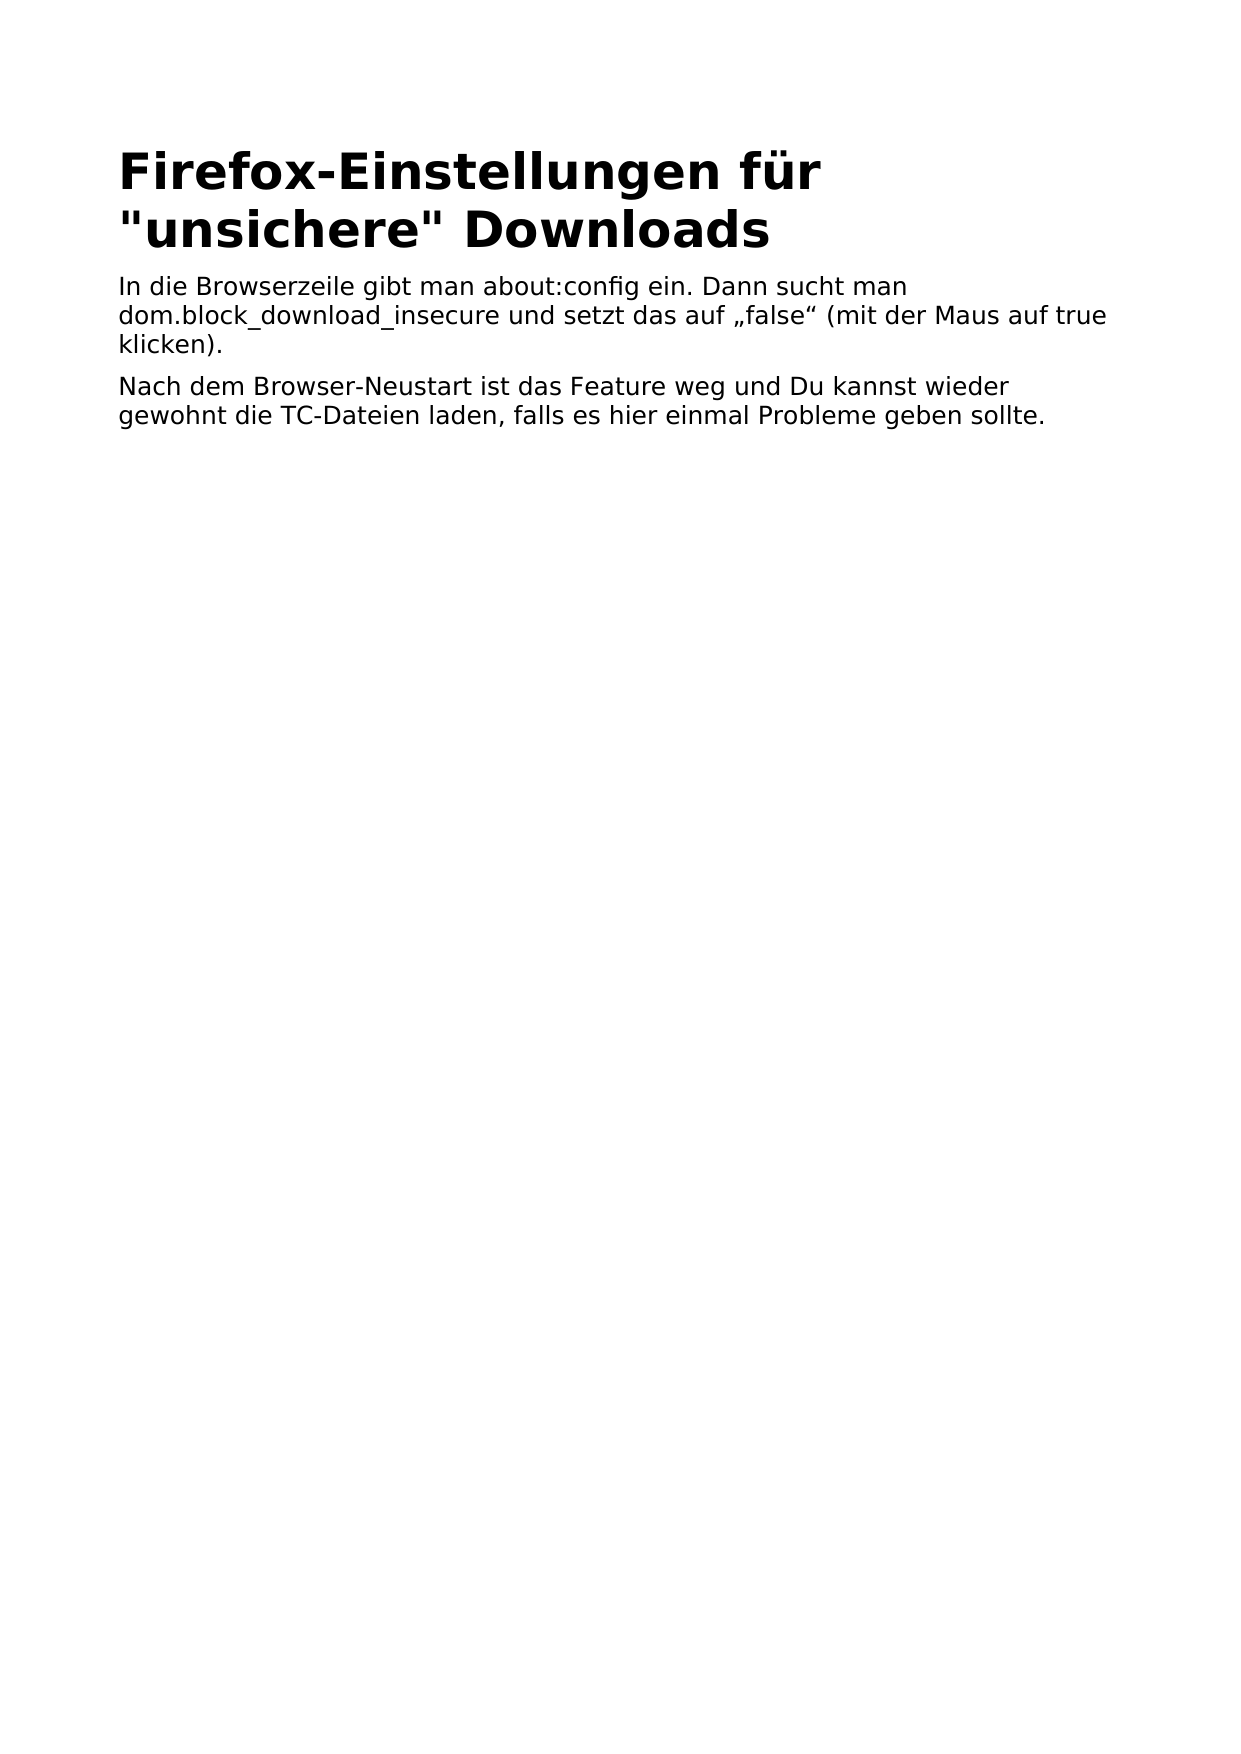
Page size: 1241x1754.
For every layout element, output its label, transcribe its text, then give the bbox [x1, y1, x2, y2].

text In die Browserzeile gibt man about:config ein. Dann sucht man dom.block_download_insecure und setzt das auf „false“ (mit der Maus auf true klicken). [118, 272, 1122, 359]
subtitle Firefox-Einstellungen für "unsichere" Downloads [118, 143, 1122, 259]
text Nach dem Browser-Neustart ist das Feature weg und Du kannst wieder gewohnt die TC-Dateien laden, falls es hier einmal Probleme geben sollte. [118, 372, 1122, 430]
